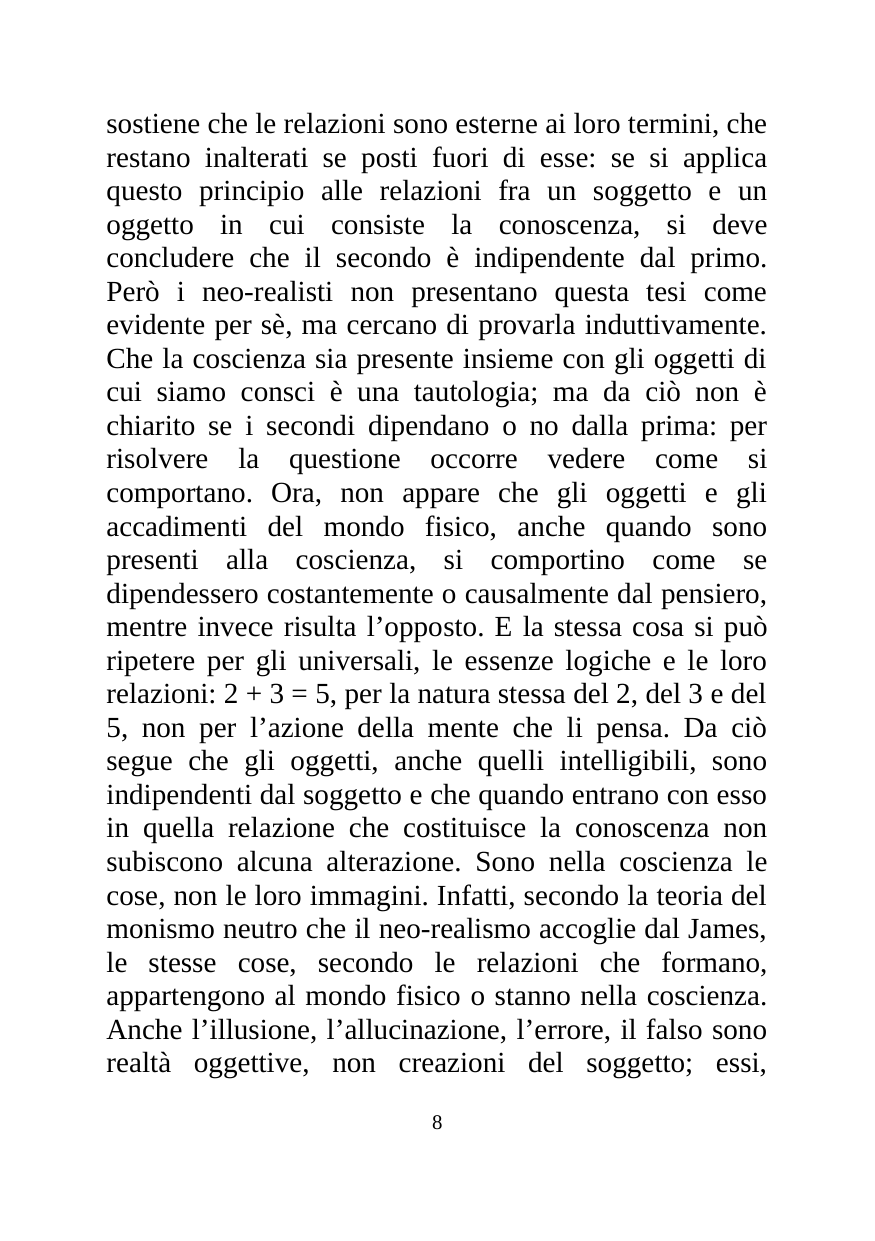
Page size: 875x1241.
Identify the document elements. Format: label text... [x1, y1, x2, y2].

text sostiene che le relazioni sono esterne ai loro termini, che restano inalterati se posti fuori di esse: se si applica questo principio alle relazioni fra un soggetto e un oggetto in cui consiste la conoscenza, si deve concludere che il secondo è indipendente dal primo. Però i neo-realisti non presentano questa tesi come evidente per sè, ma cercano di provarla induttivamente. Che la coscienza sia presente insieme con gli oggetti di cui siamo consci è una tautologia; ma da ciò non è chiarito se i secondi dipendano o no dalla prima: per risolvere la questione occorre vedere come si comportano. Ora, non appare che gli oggetti e gli accadimenti del mondo fisico, anche quando sono presenti alla coscienza, si comportino come se dipendessero costantemente o causalmente dal pensiero, mentre invece risulta l’opposto. E la stessa cosa si può ripetere per gli universali, le essenze logiche e le loro relazioni: 2 + 3 = 5, per la natura stessa del 2, del 3 e del 5, non per l’azione della mente che li pensa. Da ciò segue che gli oggetti, anche quelli intelligibili, sono indipendenti dal soggetto e che quando entrano con esso in quella relazione che costituisce la conoscenza non subiscono alcuna alterazione. Sono nella coscienza le cose, non le loro immagini. Infatti, secondo la teoria del monismo neutro che il neo-realismo accoglie dal James, le stesse cose, secondo le relazioni che formano, appartengono al mondo fisico o stanno nella coscienza. Anche l’illusione, l’allucinazione, l’errore, il falso sono realtà oggettive, non creazioni del soggetto; essi, [106, 106, 768, 1079]
